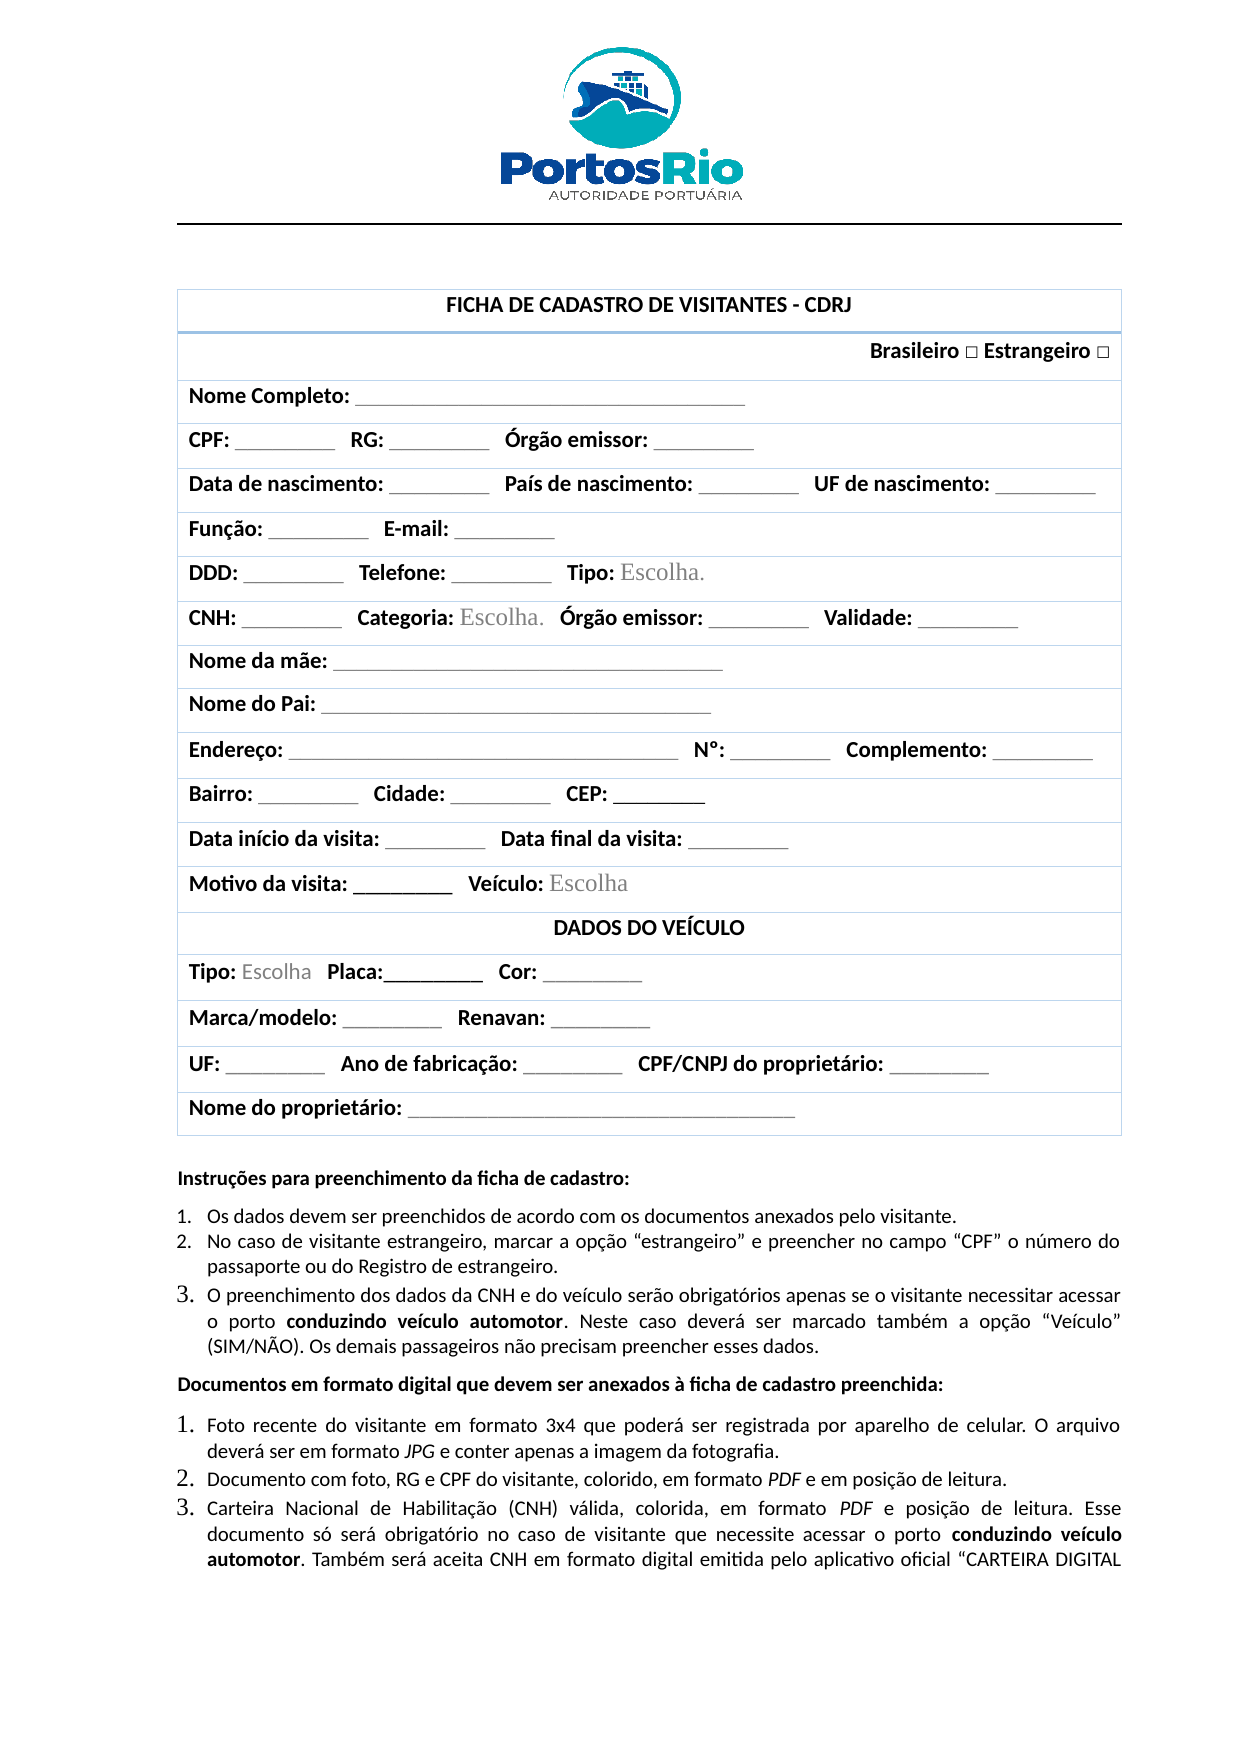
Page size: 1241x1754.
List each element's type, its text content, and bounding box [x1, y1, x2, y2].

list O preenchimento dos dados da CNH e do veículo serão obrigatórios apenas se o visitante necessitar acessar o porto conduzindo veículo automotor. Neste caso deverá ser marcado também a opção “Veículo” (SIM/NÃO). Os demais passageiros não precisam preencher esses dados. [176, 1279, 1122, 1359]
table_cell Data de nascimento: ________ País de nascimento: ________ UF de nascimento: ________ [178, 469, 1121, 512]
table_cell Tipo: Escolha Placa:________ Cor: ________ [178, 955, 1121, 1000]
table_cell DADOS DO VEÍCULO [178, 913, 1121, 954]
table_cell Nome da mãe: __________________________________ [178, 646, 1121, 688]
list Os dados devem ser preenchidos de acordo com os documentos anexados pelo visitante. [176, 1203, 1122, 1228]
table_cell Bairro: ________ Cidade: ________ CEP: ________ [178, 779, 1121, 822]
table_cell CNH: ________ Categoria: Escolha. Órgão emissor: ________ Validade: ________ [178, 602, 1121, 645]
table_cell CPF: ________ RG: ________ Órgão emissor: ________ [178, 424, 1121, 467]
table_cell DDD: ________ Telefone: ________ Tipo: Escolha. [178, 557, 1121, 601]
list Foto recente do visitante em formato 3x4 que poderá ser registrada por aparelho de celular. O arquivo deverá ser em formato JPG e conter apenas a imagem da fotografia. [176, 1409, 1122, 1463]
table_cell Função: ________ E-mail: ________ [178, 513, 1121, 556]
table_cell Motivo da visita: ________ Veículo: Escolha [178, 867, 1121, 912]
table_header FICHA DE CADASTRO DE VISITANTES - CDRJ [178, 290, 1121, 331]
table_cell UF: ________ Ano de fabricação: ________ CPF/CNPJ do proprietário: ________ [178, 1047, 1121, 1092]
table_cell Nome do Pai: __________________________________ [178, 689, 1121, 732]
table_cell Endereço: __________________________________ Nº: ________ Complemento: ________ [178, 733, 1121, 777]
text Documentos em formato digital que devem ser anexados à ficha de cadastro preenchida: [177, 1371, 1122, 1397]
table_cell Nome Completo: __________________________________ [178, 381, 1121, 423]
text Instruções para preenchimento da ficha de cadastro: [177, 1165, 1122, 1190]
list No caso de visitante estrangeiro, marcar a opção “estrangeiro” e preencher no campo “CPF” o número do passaporte ou do Registro de estrangeiro. [176, 1228, 1122, 1279]
table_cell Data início da visita: ________ Data final da visita: ________ [178, 823, 1121, 866]
table_cell Marca/modelo: ________ Renavan: ________ [178, 1001, 1121, 1046]
list Carteira Nacional de Habilitação (CNH) válida, colorida, em formato PDF e posição de leitura. Esse documento só será obrigatório no caso de visitante que necessite acessar o porto conduzindo veículo automotor. Também será aceita CNH em formato digital emitida pelo aplicativo oficial “CARTEIRA DIGITAL [176, 1492, 1122, 1572]
list Documento com foto, RG e CPF do visitante, colorido, em formato PDF e em posição de leitura. [176, 1463, 1122, 1492]
table_cell Nome do proprietário: __________________________________ [178, 1093, 1121, 1135]
table_cell Brasileiro ☐ Estrangeiro ☐ [178, 334, 1121, 380]
